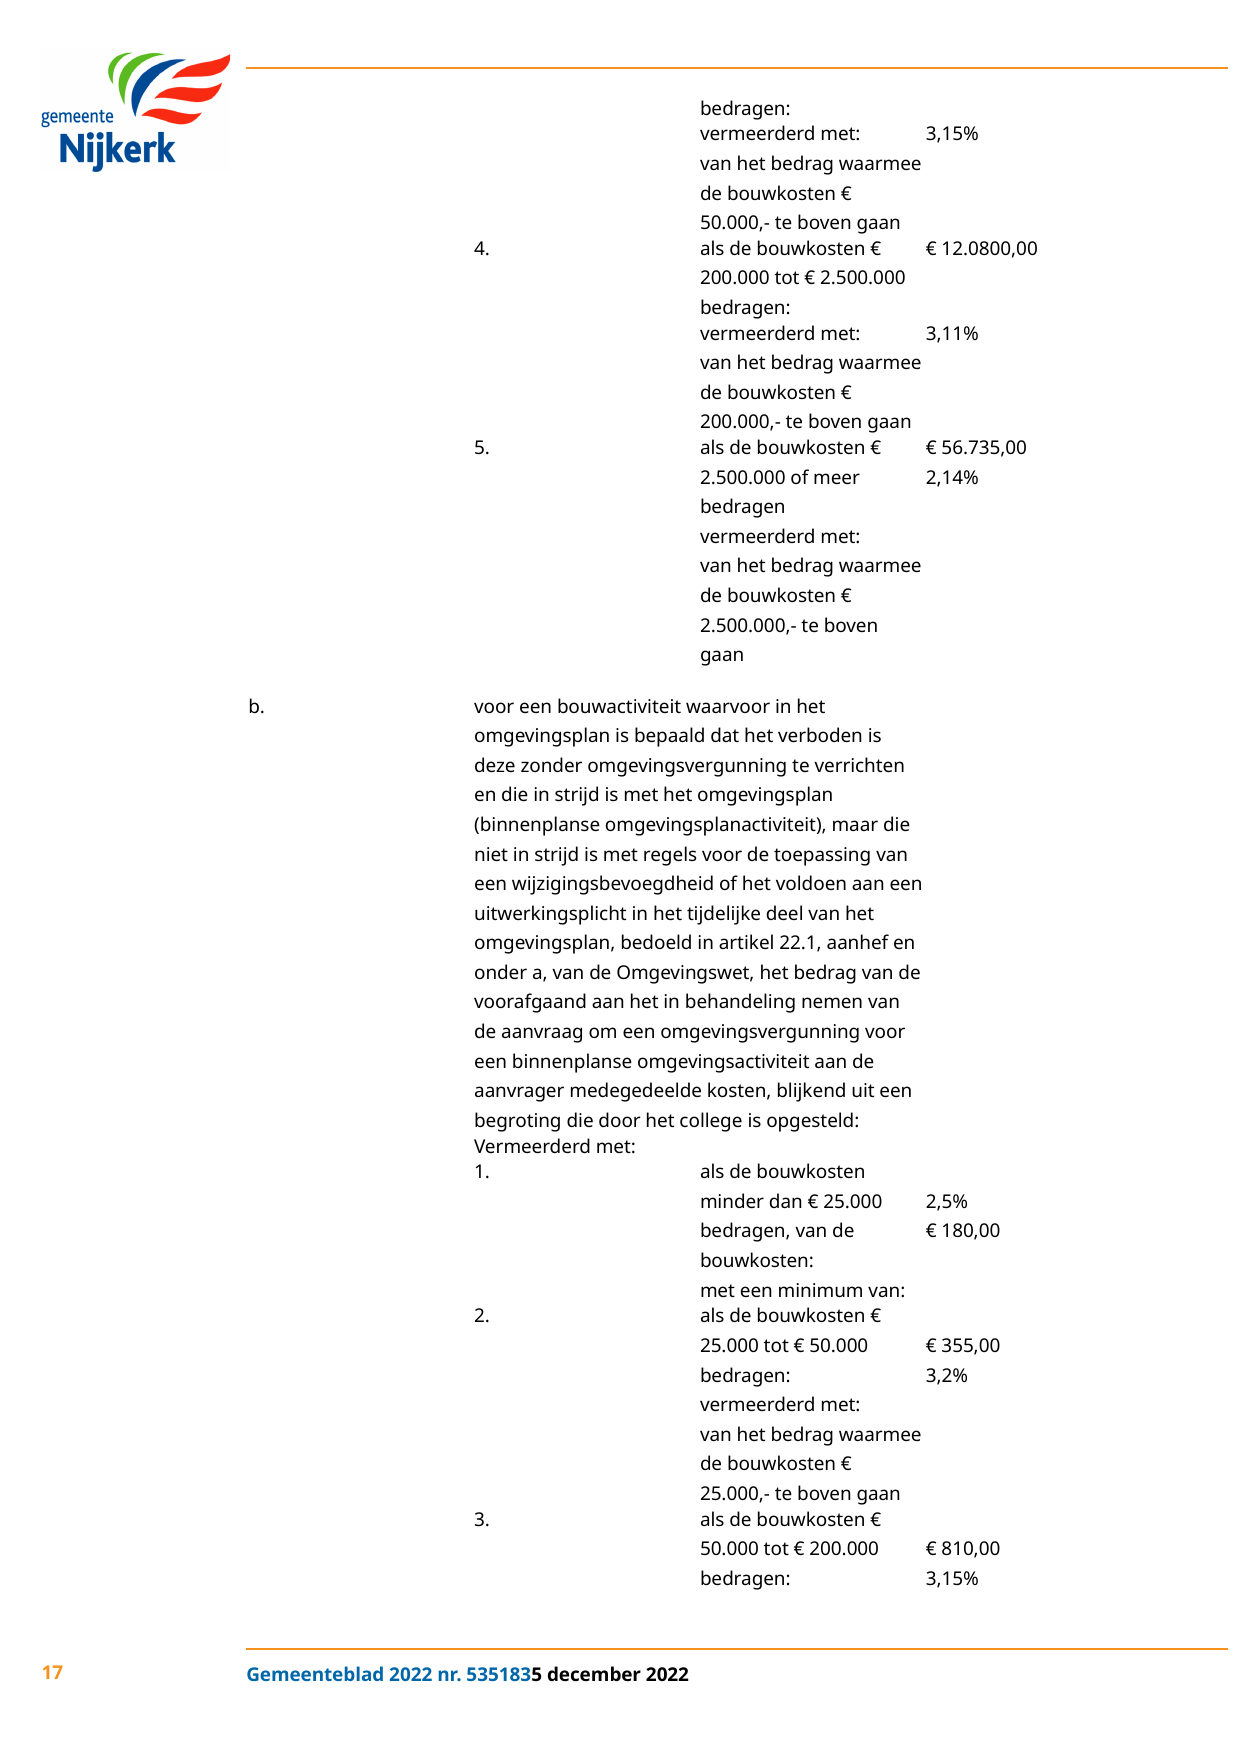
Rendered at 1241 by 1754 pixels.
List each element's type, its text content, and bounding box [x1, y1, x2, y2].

table_cell 3,15% [926, 121, 1152, 235]
table_cell [248, 1303, 474, 1506]
table_cell [248, 95, 474, 121]
table_cell 4. [474, 235, 700, 320]
table_cell b. [248, 693, 474, 1133]
table_cell [474, 320, 700, 434]
table_cell als de bouwkosten € 200.000 tot € 2.500.000 bedragen: [700, 235, 926, 320]
table_cell 1. [474, 1159, 700, 1303]
table_cell voor een bouwactiviteit waarvoor in het omgevingsplan is bepaald dat het verboden is deze zonder omgevingsvergunning te verrichten en die in strijd is met het omgevingsplan (binnenplanse omgevingsplanactiviteit), maar die niet in strijd is met regels voor de toepassing van een wijzigingsbevoegdheid of het voldoen aan een uitwerkingsplicht in het tijdelijke deel van het omgevingsplan, bedoeld in artikel 22.1, aanhef en onder a, van de Omgevingswet, het bedrag van de voorafgaand aan het in behandeling nemen van de aanvraag om een omgevingsvergunning voor een binnenplanse omgevingsactiviteit aan de aanvrager medegedeelde kosten, blijkend uit een begroting die door het college is opgesteld: [474, 693, 926, 1133]
table_cell € 810,00 3,15% [926, 1506, 1152, 1591]
table_cell [248, 1133, 474, 1158]
table_cell € 56.735,00 2,14% [926, 434, 1152, 667]
table_cell 5. [474, 434, 700, 667]
table_cell [926, 95, 1152, 121]
table_cell 2,5% € 180,00 [926, 1159, 1152, 1303]
table_cell [926, 693, 1152, 1133]
table_cell bedragen: [700, 95, 926, 121]
table_cell [926, 667, 1152, 693]
table_cell 3,11% [926, 320, 1152, 434]
table_cell vermeerderd met: van het bedrag waarmee de bouwkosten € 50.000,- te boven gaan [700, 121, 926, 235]
table_cell [248, 121, 474, 235]
table_cell [248, 667, 926, 693]
table_cell [474, 95, 700, 121]
table_cell [248, 1506, 474, 1591]
table_cell [248, 235, 474, 320]
table_cell [926, 1133, 1152, 1158]
table_cell als de bouwkosten minder dan € 25.000 bedragen, van de bouwkosten: met een minimum van: [700, 1159, 926, 1303]
table_cell 3. [474, 1506, 700, 1591]
table_cell [248, 1159, 474, 1303]
table_cell € 12.0800,00 [926, 235, 1152, 320]
table_cell 2. [474, 1303, 700, 1506]
table_cell als de bouwkosten € 2.500.000 of meer bedragen vermeerderd met: van het bedrag waarmee de bouwkosten € 2.500.000,- te boven gaan [700, 434, 926, 667]
table_cell € 355,00 3,2% [926, 1303, 1152, 1506]
table_cell [248, 434, 474, 667]
table_cell [474, 121, 700, 235]
table_cell [248, 320, 474, 434]
table_cell Vermeerderd met: [474, 1133, 926, 1158]
table_cell vermeerderd met: van het bedrag waarmee de bouwkosten € 200.000,- te boven gaan [700, 320, 926, 434]
table_cell als de bouwkosten € 50.000 tot € 200.000 bedragen: [700, 1506, 926, 1591]
table_cell als de bouwkosten € 25.000 tot € 50.000 bedragen: vermeerderd met: van het bedrag waarmee de bouwkosten € 25.000,- te boven gaan [700, 1303, 926, 1506]
picture [41, 47, 231, 172]
